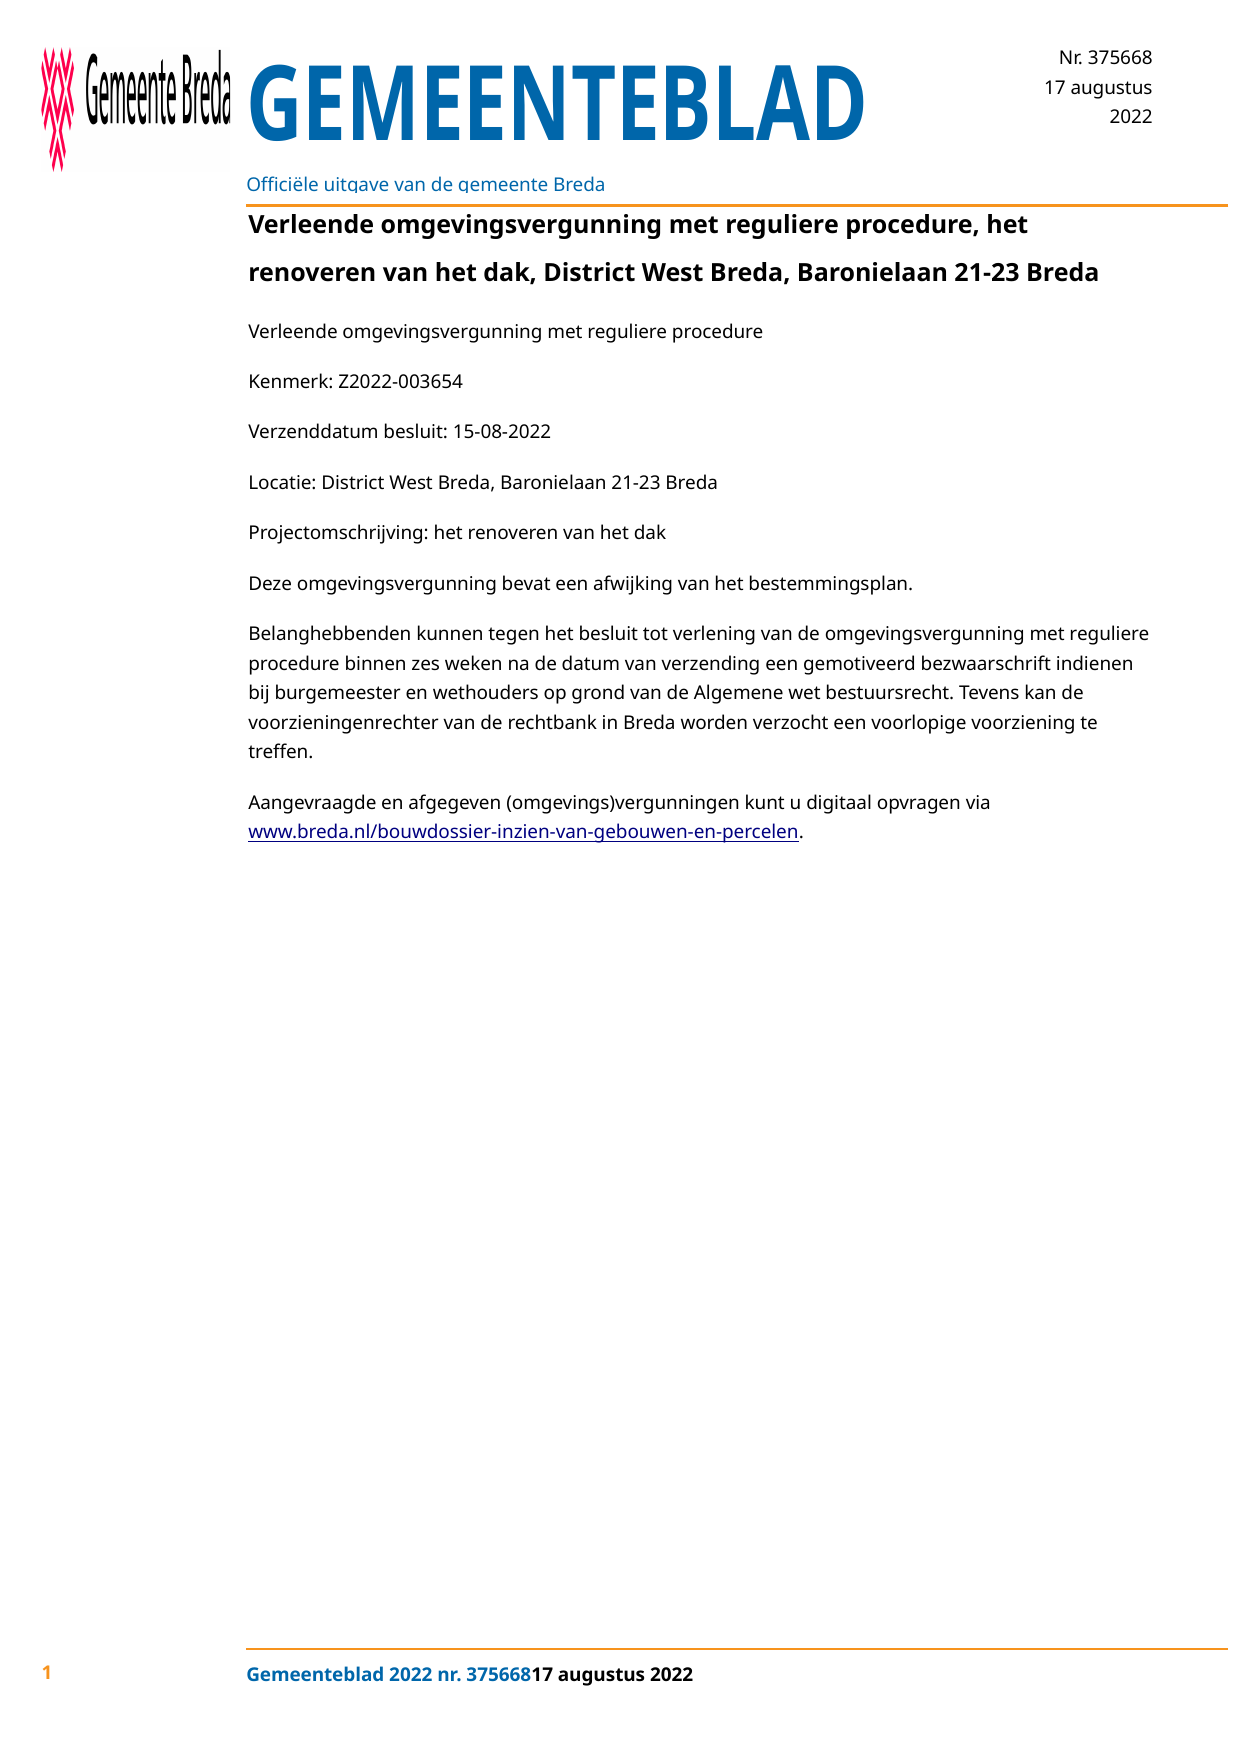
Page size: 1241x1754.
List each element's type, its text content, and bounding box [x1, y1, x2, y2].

text Deze omgevingsvergunning bevat een afwijking van het bestemmingsplan. [248, 570, 1152, 596]
text Kenmerk: Z2022-003654 [248, 368, 1152, 394]
text Verzenddatum besluit: 15-08-2022 [248, 419, 1152, 444]
text Verleende omgevingsvergunning met reguliere procedure [248, 318, 1152, 344]
text Aangevraagde en afgegeven (omgevings)vergunningen kunt u digitaal opvragen via www.breda.nl/bouwdossier-inzien-van-gebouwen-en-percelen. [248, 789, 1152, 844]
text Verleende omgevingsvergunning met reguliere procedure, het renoveren van het dak, District West Breda, Baronielaan 21-23 Breda [248, 207, 1152, 288]
text Belanghebbenden kunnen tegen het besluit tot verlening van de omgevingsvergunning met reguliere procedure binnen zes weken na de datum van verzending een gemotiveerd bezwaarschrift indienen bij burgemeester en wethouders op grond van de Algemene wet bestuursrecht. Tevens kan de voorzieningenrechter van de rechtbank in Breda worden verzocht een voorlopige voorziening te treffen. [248, 620, 1152, 764]
picture [41, 47, 231, 172]
text Locatie: District West Breda, Baronielaan 21-23 Breda [248, 469, 1152, 495]
text Projectomschrijving: het renoveren van het dak [248, 519, 1152, 545]
